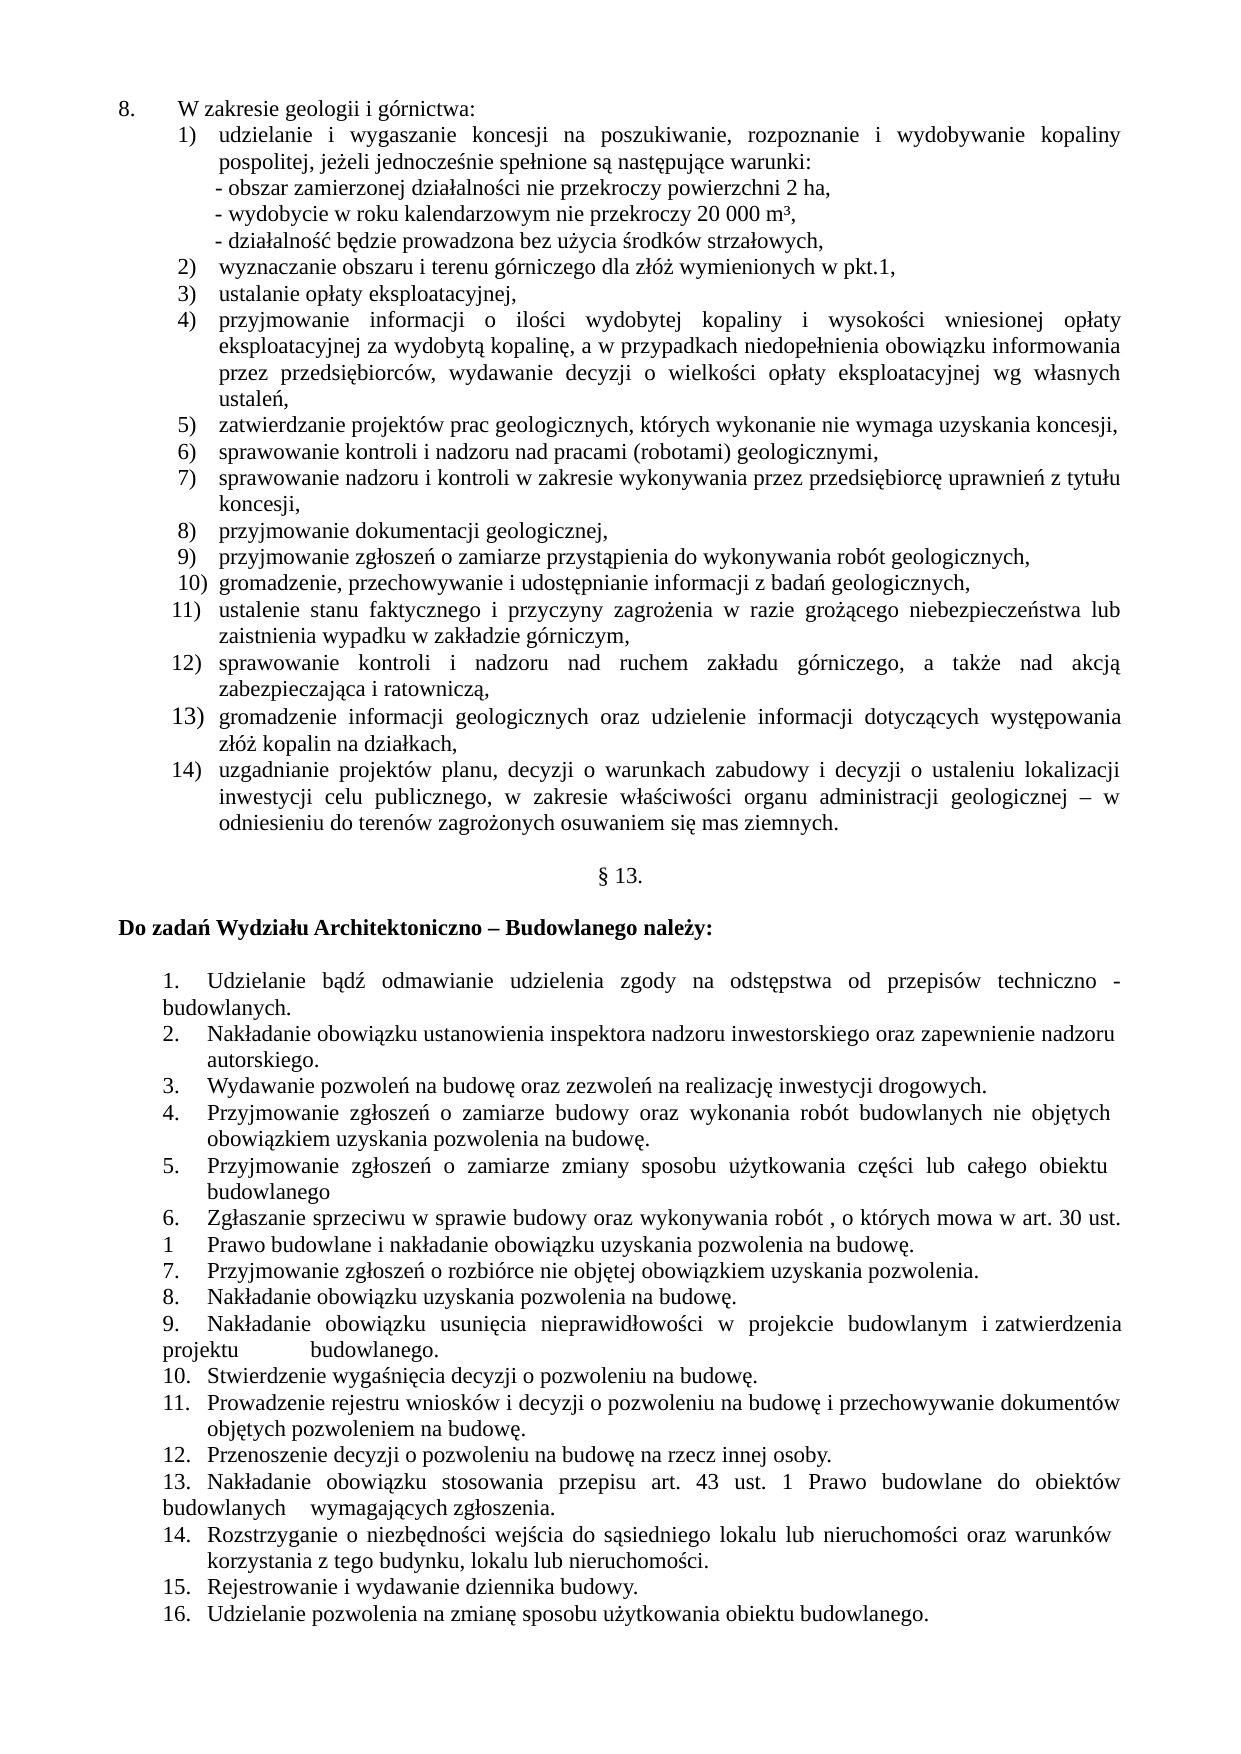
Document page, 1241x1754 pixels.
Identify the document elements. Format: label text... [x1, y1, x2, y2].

list Rejestrowanie i wydawanie dziennika budowy. [162, 1573, 1122, 1600]
text § 13. [118, 862, 1122, 888]
list Udzielanie bądź odmawianie udzielenia zgody na odstępstwa od przepisów techniczno - budowlanych. [162, 967, 1122, 1020]
text Do zadań Wydziału Architektoniczno – Budowlanego należy: [118, 914, 1122, 941]
list przyjmowanie dokumentacji geologicznej, [177, 517, 1122, 543]
list Zgłaszanie sprzeciwu w sprawie budowy oraz wykonywania robót , o których mowa w art. 30 ust. 1 Prawo budowlane i nakładanie obowiązku uzyskania pozwolenia na budowę. [162, 1204, 1122, 1257]
list Nakładanie obowiązku ustanowienia inspektora nadzoru inwestorskiego oraz zapewnienie nadzoru autorskiego. [162, 1020, 1122, 1073]
list sprawowanie nadzoru i kontroli w zakresie wykonywania przez przedsiębiorcę uprawnień z tytułu koncesji, [177, 464, 1122, 517]
text - wydobycie w roku kalendarzowym nie przekroczy 20 000 m³, [118, 201, 1122, 227]
list przyjmowanie zgłoszeń o zamiarze przystąpienia do wykonywania robót geologicznych, [177, 543, 1122, 569]
list Przyjmowanie zgłoszeń o zamiarze budowy oraz wykonania robót budowlanych nie objętych obowiązkiem uzyskania pozwolenia na budowę. [162, 1099, 1122, 1152]
list uzgadnianie projektów planu, decyzji o warunkach zabudowy i decyzji o ustaleniu lokalizacji inwestycji celu publicznego, w zakresie właściwości organu administracji geologicznej – w odniesieniu do terenów zagrożonych osuwaniem się mas ziemnych. [171, 756, 1122, 835]
text - obszar zamierzonej działalności nie przekroczy powierzchni 2 ha, [192, 174, 1122, 201]
list wyznaczanie obszaru i terenu górniczego dla złóż wymienionych w pkt.1, [177, 253, 1122, 279]
list Stwierdzenie wygaśnięcia decyzji o pozwoleniu na budowę. [162, 1362, 1122, 1389]
list Przenoszenie decyzji o pozwoleniu na budowę na rzecz innej osoby. [162, 1442, 1122, 1468]
list Nakładanie obowiązku usunięcia nieprawidłowości w projekcie budowlanym i zatwierdzenia projektu budowlanego. [162, 1310, 1122, 1362]
list W zakresie geologii i górnictwa: [118, 95, 1122, 121]
list Przyjmowanie zgłoszeń o zamiarze zmiany sposobu użytkowania części lub całego obiektu budowlanego [162, 1152, 1122, 1204]
list Prowadzenie rejestru wniosków i decyzji o pozwoleniu na budowę i przechowywanie dokumentów objętych pozwoleniem na budowę. [162, 1389, 1122, 1442]
list Rozstrzyganie o niezbędności wejścia do sąsiedniego lokalu lub nieruchomości oraz warunków korzystania z tego budynku, lokalu lub nieruchomości. [162, 1521, 1122, 1573]
list ustalanie opłaty eksploatacyjnej, [177, 279, 1122, 306]
list Wydawanie pozwoleń na budowę oraz zezwoleń na realizację inwestycji drogowych. [162, 1073, 1122, 1099]
text - działalność będzie prowadzona bez użycia środków strzałowych, [118, 227, 1122, 253]
list sprawowanie kontroli i nadzoru nad ruchem zakładu górniczego, a także nad akcją zabezpieczająca i ratowniczą, [171, 648, 1122, 701]
list gromadzenie informacji geologicznych oraz udzielenie informacji dotyczących występowania złóż kopalin na działkach, [171, 701, 1122, 756]
list ustalenie stanu faktycznego i przyczyny zagrożenia w razie grożącego niebezpieczeństwa lub zaistnienia wypadku w zakładzie górniczym, [171, 596, 1122, 648]
list przyjmowanie informacji o ilości wydobytej kopaliny i wysokości wniesionej opłaty eksploatacyjnej za wydobytą kopalinę, a w przypadkach niedopełnienia obowiązku informowania przez przedsiębiorców, wydawanie decyzji o wielkości opłaty eksploatacyjnej wg własnych ustaleń, [177, 306, 1122, 411]
list udzielanie i wygaszanie koncesji na poszukiwanie, rozpoznanie i wydobywanie kopaliny pospolitej, jeżeli jednocześnie spełnione są następujące warunki: [177, 121, 1122, 174]
list Przyjmowanie zgłoszeń o rozbiórce nie objętej obowiązkiem uzyskania pozwolenia. [162, 1257, 1122, 1283]
list gromadzenie, przechowywanie i udostępnianie informacji z badań geologicznych, [177, 569, 1122, 596]
list zatwierdzanie projektów prac geologicznych, których wykonanie nie wymaga uzyskania koncesji, [177, 411, 1122, 438]
list Nakładanie obowiązku stosowania przepisu art. 43 ust. 1 Prawo budowlane do obiektów budowlanych wymagających zgłoszenia. [162, 1468, 1122, 1521]
list sprawowanie kontroli i nadzoru nad pracami (robotami) geologicznymi, [177, 438, 1122, 464]
list Nakładanie obowiązku uzyskania pozwolenia na budowę. [162, 1283, 1122, 1310]
list Udzielanie pozwolenia na zmianę sposobu użytkowania obiektu budowlanego. [162, 1600, 1122, 1626]
